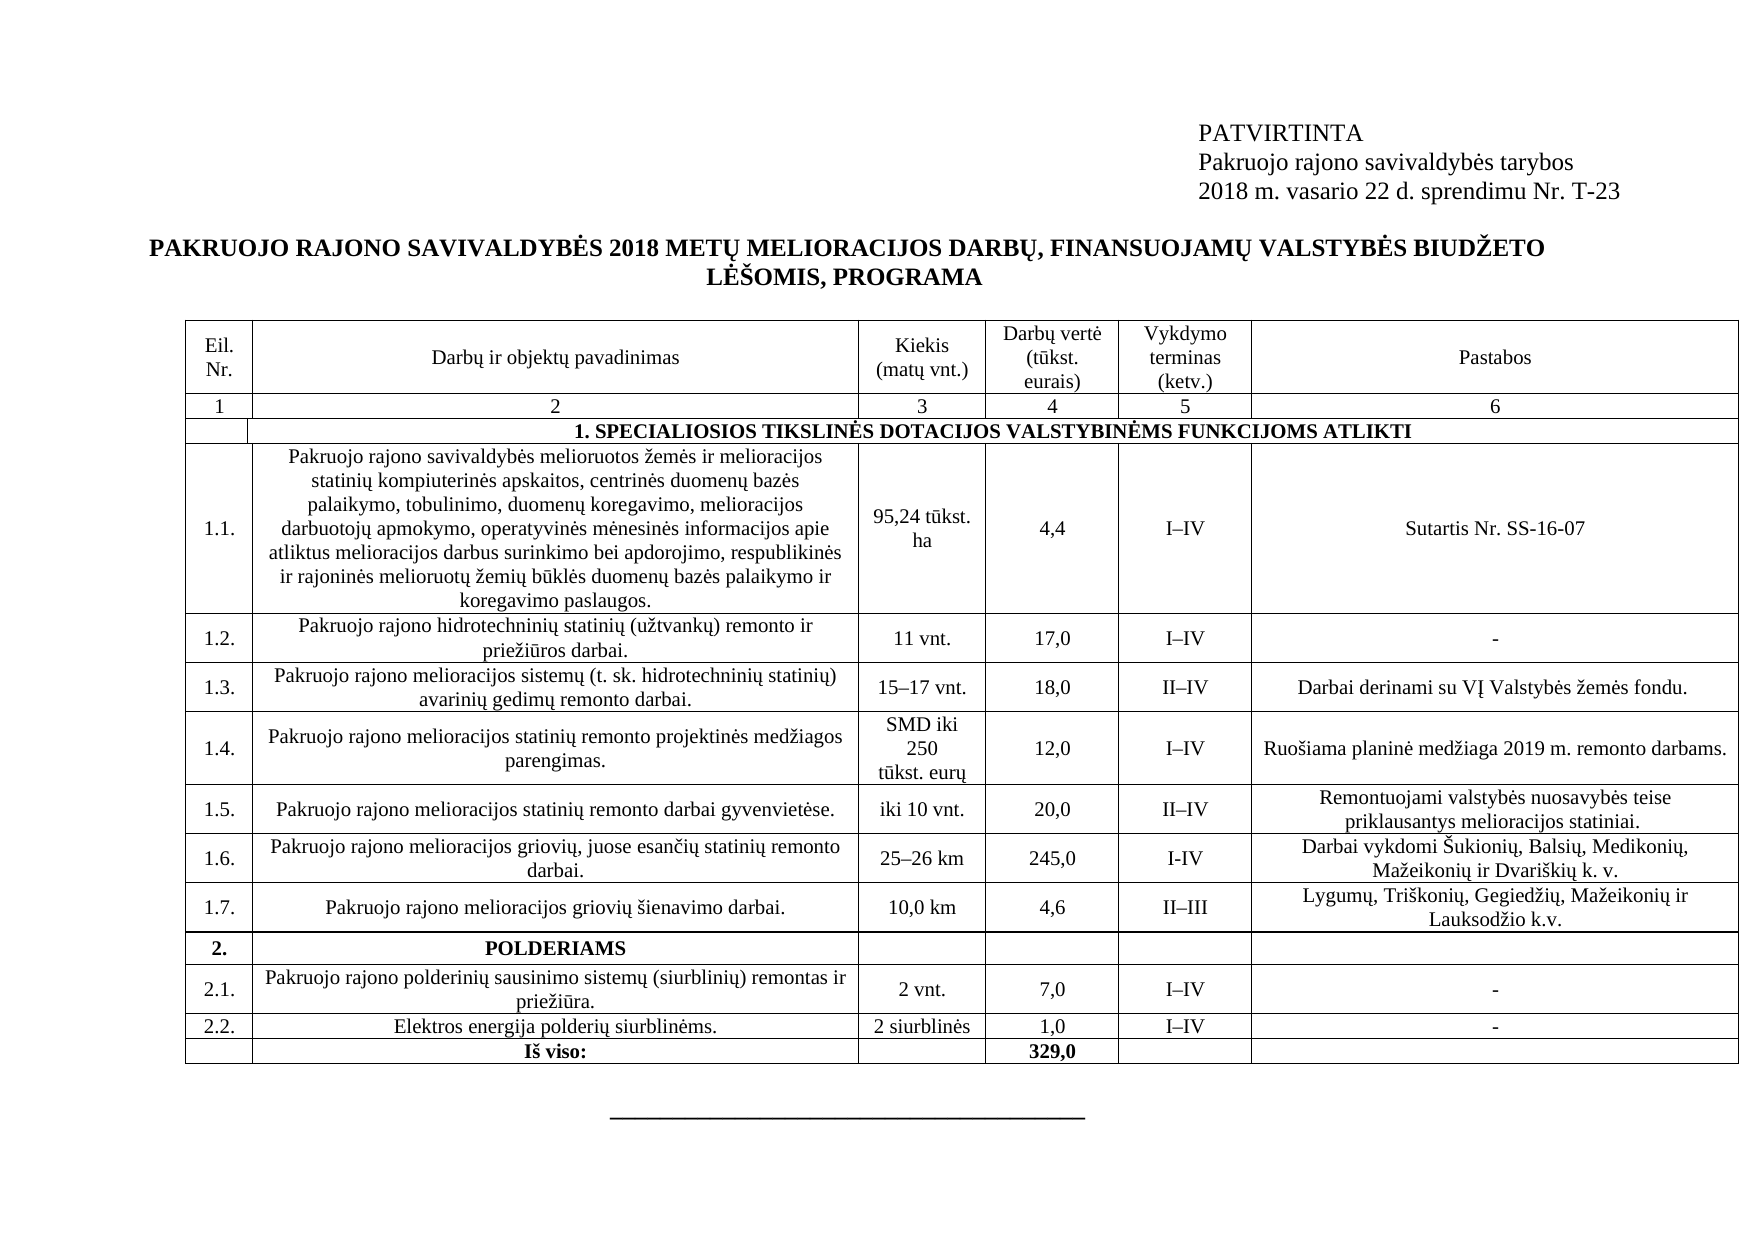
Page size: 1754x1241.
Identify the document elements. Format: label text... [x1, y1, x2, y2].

table_cell 6 [1252, 394, 1738, 418]
table_cell 4 [986, 394, 1118, 418]
table_cell I–IV [1119, 1014, 1251, 1038]
table_cell Darbai vykdomi Šukionių, Balsių, Medikonių, Mažeikonių ir Dvariškių k. v. [1252, 834, 1738, 882]
table_cell 1 [186, 394, 252, 418]
table_cell 15–17 vnt. [859, 663, 985, 711]
table_cell 1.7. [186, 883, 252, 931]
table_cell 245,0 [986, 834, 1118, 882]
table_cell 10,0 km [859, 883, 985, 931]
text PAKRUOJO RAJONO SAVIVALDYBĖS 2018 METŲ MELIORACIJOS DARBŲ, FINANSUOJAMŲ VALSTYBĖS BIUDŽETO LĖŠOMIS, PROGRAMA [118, 233, 1577, 291]
table_cell 4,4 [986, 444, 1118, 612]
table_cell [859, 1039, 985, 1063]
table_header Vykdymo terminas (ketv.) [1119, 321, 1251, 393]
table_cell 11 vnt. [859, 614, 985, 662]
table_cell 1.5. [186, 785, 252, 833]
table_cell 18,0 [986, 663, 1118, 711]
table_cell II–III [1119, 883, 1251, 931]
table_cell I–IV [1119, 444, 1251, 612]
table_cell Pakruojo rajono melioracijos griovių šienavimo darbai. [253, 883, 858, 931]
text 2018 m. vasario 22 d. sprendimu Nr. T-23 [1063, 176, 1754, 204]
table_cell - [1252, 965, 1738, 1013]
table_cell Iš viso: [253, 1039, 858, 1063]
table_cell - [1252, 614, 1738, 662]
table_cell 1.4. [186, 712, 252, 784]
table_cell - [1252, 1014, 1738, 1038]
table_cell 1.3. [186, 663, 252, 711]
table_cell Sutartis Nr. SS-16-07 [1252, 444, 1738, 612]
table_cell POLDERIAMS [253, 933, 858, 964]
table_cell [1119, 1039, 1251, 1063]
table_cell 2.2. [186, 1014, 252, 1038]
table_cell [1252, 1039, 1738, 1063]
table_header Darbų vertė (tūkst. eurais) [986, 321, 1118, 393]
table_header Pastabos [1252, 321, 1738, 393]
table_cell 1.1. [186, 444, 252, 612]
table_cell SMD iki 250 tūkst. eurų [859, 712, 985, 784]
table_cell [186, 1039, 252, 1063]
text PATVIRTINTA [1063, 118, 1577, 147]
table_cell Elektros energija polderių siurblinėms. [253, 1014, 858, 1038]
table_header Eil. Nr. [186, 321, 252, 393]
table_cell 95,24 tūkst. ha [859, 444, 985, 612]
text ______________________________________ [118, 1093, 1577, 1122]
table_cell I–IV [1119, 965, 1251, 1013]
table_cell II–IV [1119, 663, 1251, 711]
table_cell Pakruojo rajono polderinių sausinimo sistemų (siurblinių) remontas ir priežiūra. [253, 965, 858, 1013]
table_cell 2.1. [186, 965, 252, 1013]
table_cell 3 [859, 394, 985, 418]
table_cell 4,6 [986, 883, 1118, 931]
table_cell 5 [1119, 394, 1251, 418]
table_cell Remontuojami valstybės nuosavybės teise priklausantys melioracijos statiniai. [1252, 785, 1738, 833]
table_cell 1,0 [986, 1014, 1118, 1038]
table_cell 2 vnt. [859, 965, 985, 1013]
table_cell II–IV [1119, 785, 1251, 833]
table_cell 7,0 [986, 965, 1118, 1013]
table_cell 329,0 [986, 1039, 1118, 1063]
table_cell Pakruojo rajono hidrotechninių statinių (užtvankų) remonto ir priežiūros darbai. [253, 614, 858, 662]
table_cell Lygumų, Triškonių, Gegiedžių, Mažeikonių ir Lauksodžio k.v. [1252, 883, 1738, 931]
table_cell 1.2. [186, 614, 252, 662]
table_cell 17,0 [986, 614, 1118, 662]
table_cell 25–26 km [859, 834, 985, 882]
table_cell iki 10 vnt. [859, 785, 985, 833]
table_cell 20,0 [986, 785, 1118, 833]
table_cell I-IV [1119, 834, 1251, 882]
table_cell [986, 933, 1118, 964]
table_cell Pakruojo rajono melioracijos griovių, juose esančių statinių remonto darbai. [253, 834, 858, 882]
table_cell [1119, 933, 1251, 964]
table_cell [859, 933, 985, 964]
table_cell Pakruojo rajono melioracijos sistemų (t. sk. hidrotechninių statinių) avarinių gedimų remonto darbai. [253, 663, 858, 711]
table_cell I–IV [1119, 712, 1251, 784]
table_header Darbų ir objektų pavadinimas [253, 321, 858, 393]
table_cell 12,0 [986, 712, 1118, 784]
table_cell I–IV [1119, 614, 1251, 662]
table_cell Pakruojo rajono melioracijos statinių remonto darbai gyvenvietėse. [253, 785, 858, 833]
table_cell Pakruojo rajono savivaldybės melioruotos žemės ir melioracijos statinių kompiuterinės apskaitos, centrinės duomenų bazės palaikymo, tobulinimo, duomenų koregavimo, melioracijos darbuotojų apmokymo, operatyvinės mėnesinės informacijos apie atliktus melioracijos darbus surinkimo bei apdorojimo, respublikinės ir rajoninės melioruotų žemių būklės duomenų bazės palaikymo ir koregavimo paslaugos. [253, 444, 858, 612]
table_cell 1.6. [186, 834, 252, 882]
table_cell 2 siurblinės [859, 1014, 985, 1038]
table_cell Darbai derinami su VĮ Valstybės žemės fondu. [1252, 663, 1738, 711]
text Pakruojo rajono savivaldybės tarybos [1063, 147, 1654, 176]
table_cell Pakruojo rajono melioracijos statinių remonto projektinės medžiagos parengimas. [253, 712, 858, 784]
table_cell [1252, 933, 1738, 964]
table_cell Ruošiama planinė medžiaga 2019 m. remonto darbams. [1252, 712, 1738, 784]
table_cell 2 [253, 394, 858, 418]
table_cell 1. SPECIALIOSIOS TIKSLINĖS DOTACIJOS VALSTYBINĖMS FUNKCIJOMS ATLIKTI [248, 419, 1738, 443]
table_header Kiekis (matų vnt.) [859, 321, 985, 393]
table_cell [186, 419, 247, 443]
table_cell 2. [186, 933, 252, 964]
